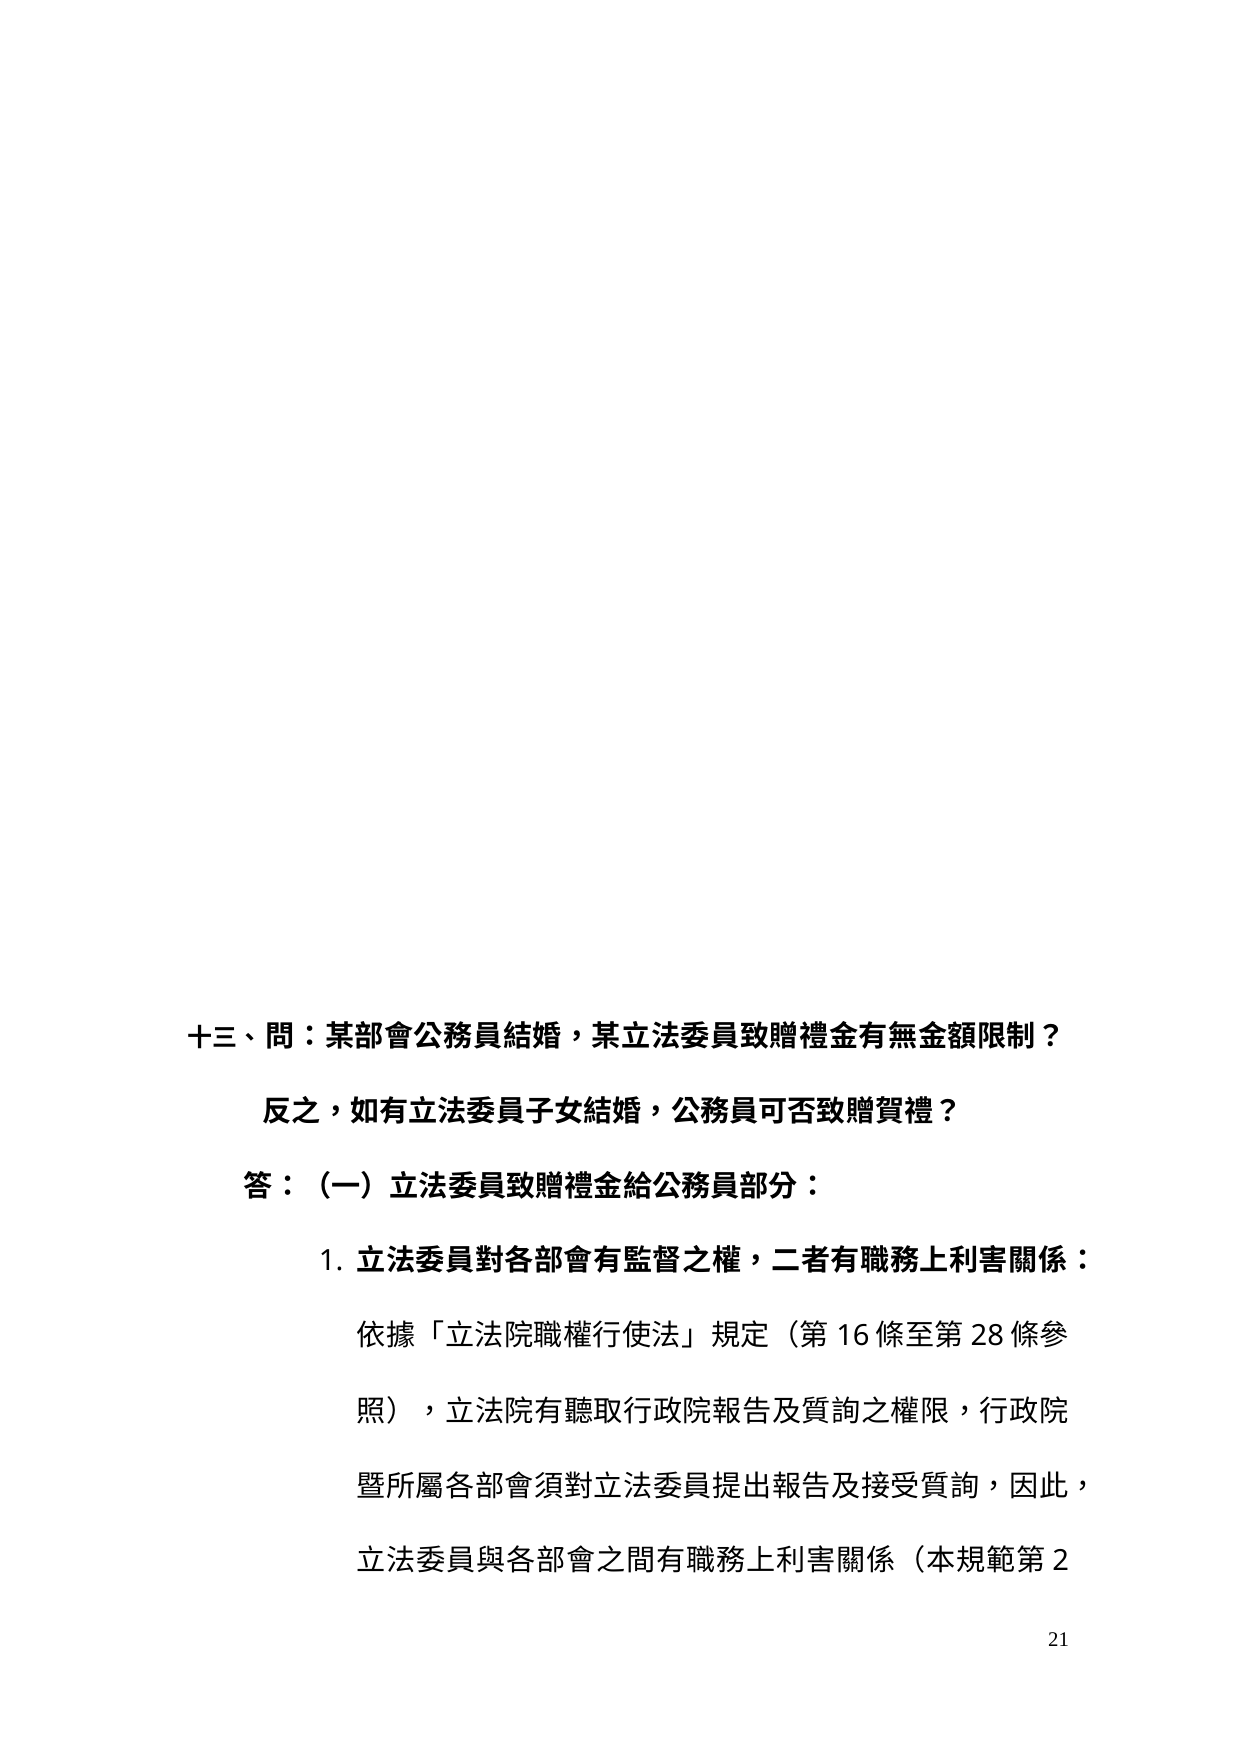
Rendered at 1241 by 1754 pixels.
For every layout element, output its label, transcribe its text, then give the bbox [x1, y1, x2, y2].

list 立法委員對各部會有監督之權，二者有職務上利害關係：依據「立法院職權行使法」規定（第16條至第28條參照），立法院有聽取行政院報告及質詢之權限，行政院暨所屬各部會須對立法委員提出報告及接受質詢，因此，立法委員與各部會之間有職務上利害關係（本規範第2點第2款參照）。 [319, 1214, 1069, 1589]
list 問：某部會公務員結婚，某立法委員致贈禮金有無金額限制？反之，如有立法委員子女結婚，公務員可否致贈賀禮？ [187, 989, 1069, 1139]
text 答：（一）立法委員致贈禮金給公務員部分： [244, 1139, 1069, 1214]
